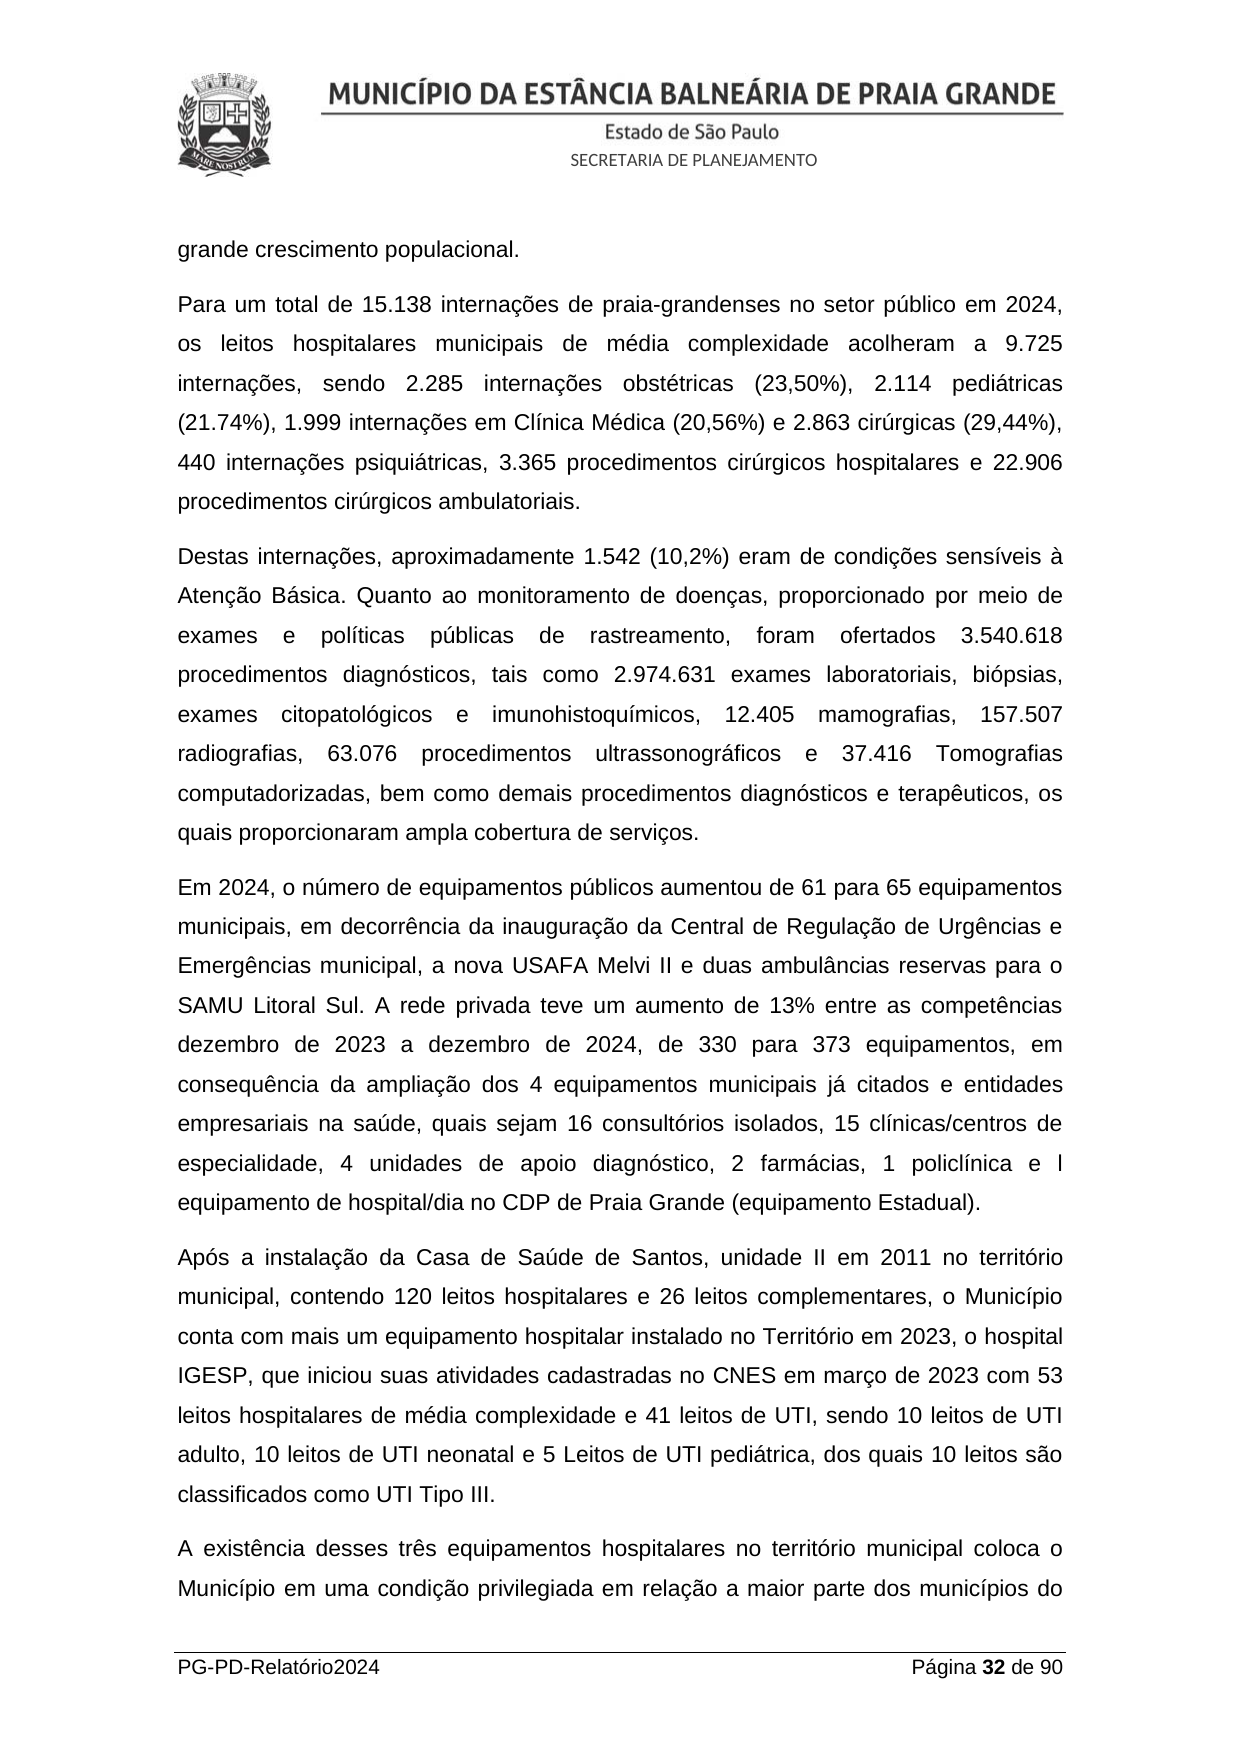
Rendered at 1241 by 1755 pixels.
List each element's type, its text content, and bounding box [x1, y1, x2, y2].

text Após a instalação da Casa de Saúde de Santos, unidade II em 2011 no território municipal, contendo 120 leitos hospitalares e 26 leitos complementares, o Município conta com mais um equipamento hospitalar instalado no Território em 2023, o hospital IGESP, que iniciou suas atividades cadastradas no CNES em março de 2023 com 53 leitos hospitalares de média complexidade e 41 leitos de UTI, sendo 10 leitos de UTI adulto, 10 leitos de UTI neonatal e 5 Leitos de UTI pediátrica, dos quais 10 leitos são classificados como UTI Tipo III. [177, 1244, 1063, 1507]
text Em 2024, o número de equipamentos públicos aumentou de 61 para 65 equipamentos municipais, em decorrência da inauguração da Central de Regulação de Urgências e Emergências municipal, a nova USAFA Melvi II e duas ambulâncias reservas para o SAMU Litoral Sul. A rede privada teve um aumento de 13% entre as competências dezembro de 2023 a dezembro de 2024, de 330 para 373 equipamentos, em consequência da ampliação dos 4 equipamentos municipais já citados e entidades empresariais na saúde, quais sejam 16 consultórios isolados, 15 clínicas/centros de especialidade, 4 unidades de apoio diagnóstico, 2 farmácias, 1 policlínica e l equipamento de hospital/dia no CDP de Praia Grande (equipamento Estadual). [177, 873, 1063, 1216]
text grande crescimento populacional. [177, 236, 1063, 263]
text Para um total de 15.138 internações de praia-grandenses no setor público em 2024, os leitos hospitalares municipais de média complexidade acolheram a 9.725 internações, sendo 2.285 internações obstétricas (23,50%), 2.114 pediátricas (21.74%), 1.999 internações em Clínica Médica (20,56%) e 2.863 cirúrgicas (29,44%), 440 internações psiquiátricas, 3.365 procedimentos cirúrgicos hospitalares e 22.906 procedimentos cirúrgicos ambulatoriais. [177, 291, 1063, 514]
text Destas internações, aproximadamente 1.542 (10,2%) eram de condições sensíveis à Atenção Básica. Quanto ao monitoramento de doenças, proporcionado por meio de exames e políticas públicas de rastreamento, foram ofertados 3.540.618 procedimentos diagnósticos, tais como 2.974.631 exames laboratoriais, biópsias, exames citopatológicos e imunohistoquímicos, 12.405 mamografias, 157.507 radiografias, 63.076 procedimentos ultrassonográficos e 37.416 Tomografias computadorizadas, bem como demais procedimentos diagnósticos e terapêuticos, os quais proporcionaram ampla cobertura de serviços. [177, 543, 1063, 845]
text A existência desses três equipamentos hospitalares no território municipal coloca o Município em uma condição privilegiada em relação a maior parte dos municípios do [177, 1535, 1063, 1601]
